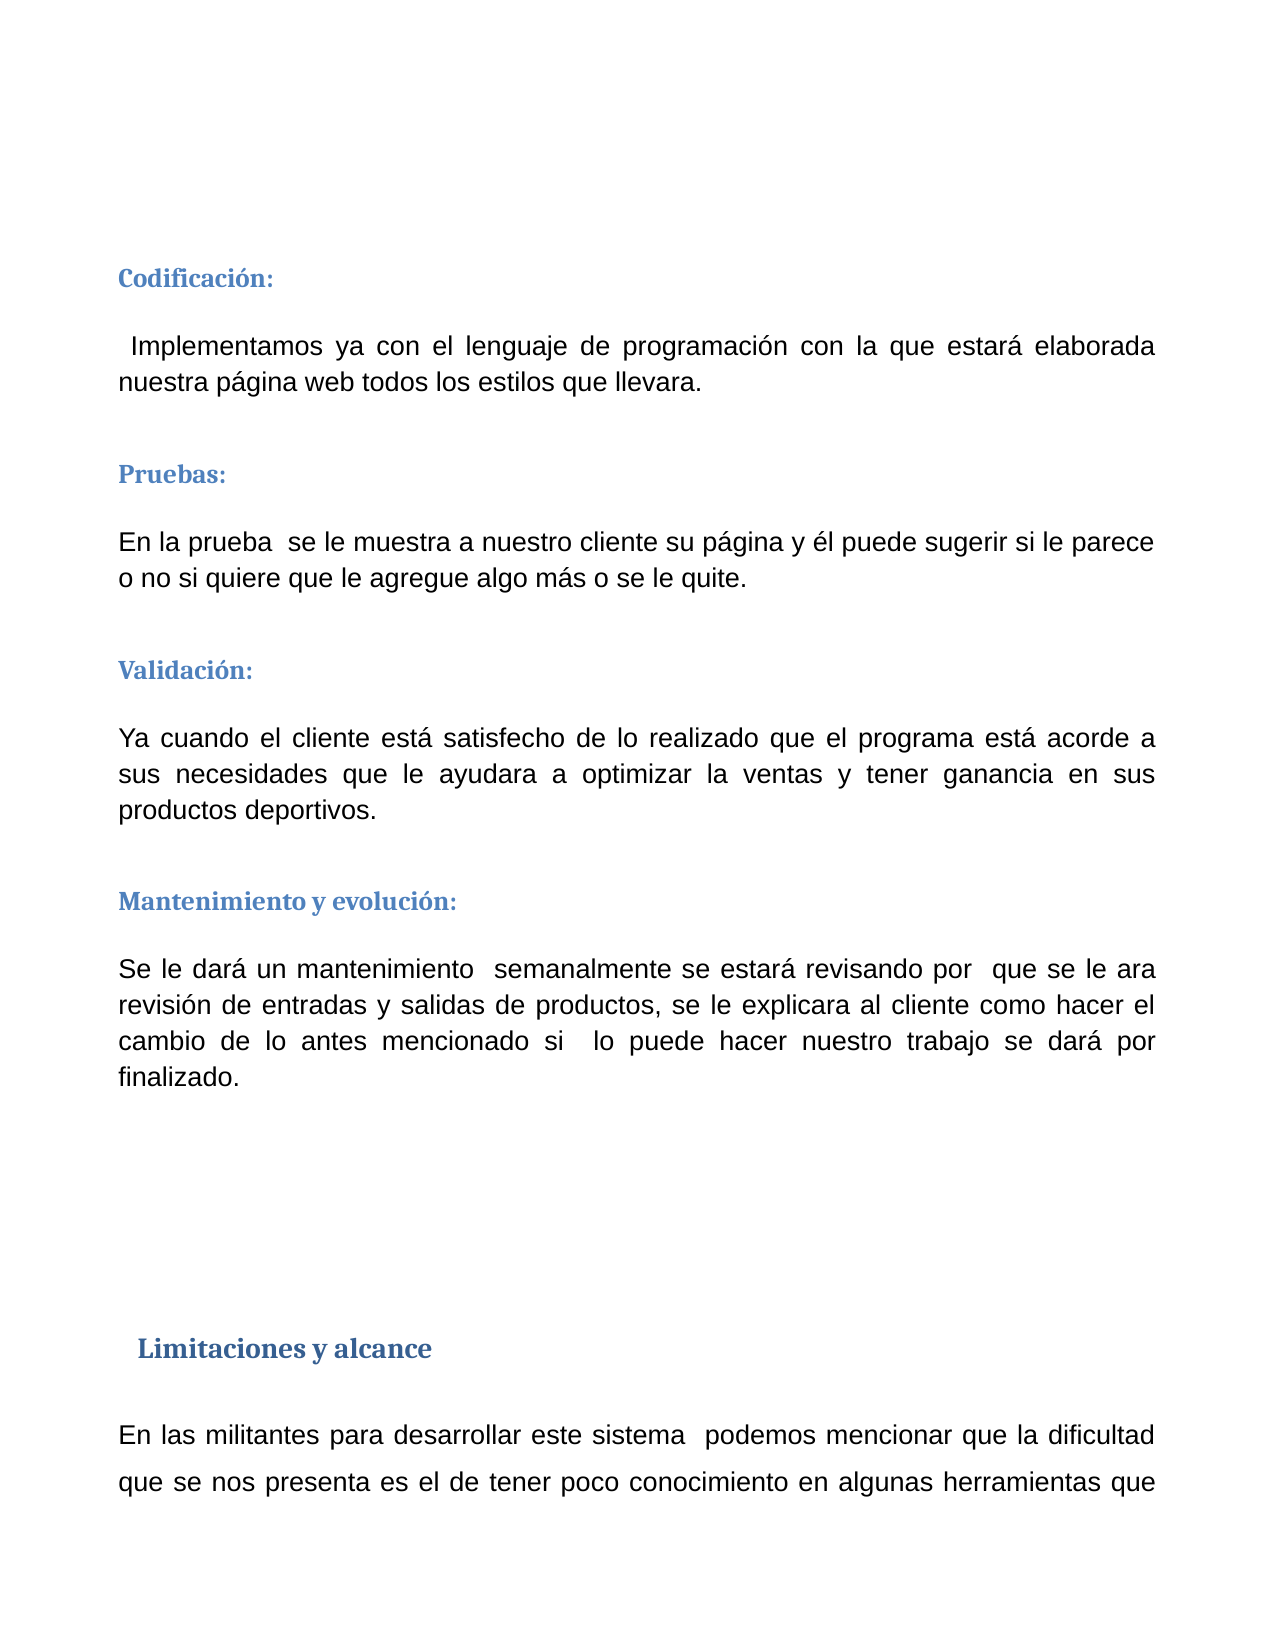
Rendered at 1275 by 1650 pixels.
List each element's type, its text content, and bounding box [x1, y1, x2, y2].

subtitle Validación: [118, 655, 1157, 686]
text En la prueba se le muestra a nuestro cliente su página y él puede sugerir si le parece o no si quiere que le agregue algo más o se le quite. [118, 526, 1157, 593]
list En las militantes para desarrollar este sistema podemos mencionar que la dificultad que se nos presenta es el de tener poco conocimiento en algunas herramientas que [118, 1419, 1157, 1497]
subtitle Mantenimiento y evolución: [118, 886, 1157, 917]
text Implementamos ya con el lenguaje de programación con la que estará elaborada nuestra página web todos los estilos que llevara. [118, 330, 1157, 397]
text Se le dará un mantenimiento semanalmente se estará revisando por que se le ara revisión de entradas y salidas de productos, se le explicara al cliente como hacer el cambio de lo antes mencionado si lo puede hacer nuestro trabajo se dará por finalizado. [118, 953, 1157, 1092]
subtitle Limitaciones y alcance [118, 1332, 1157, 1365]
text Ya cuando el cliente está satisfecho de lo realizado que el programa está acorde a sus necesidades que le ayudara a optimizar la ventas y tener ganancia en sus productos deportivos. [118, 722, 1157, 825]
subtitle Codificación: [118, 263, 1157, 294]
subtitle Pruebas: [118, 459, 1157, 490]
